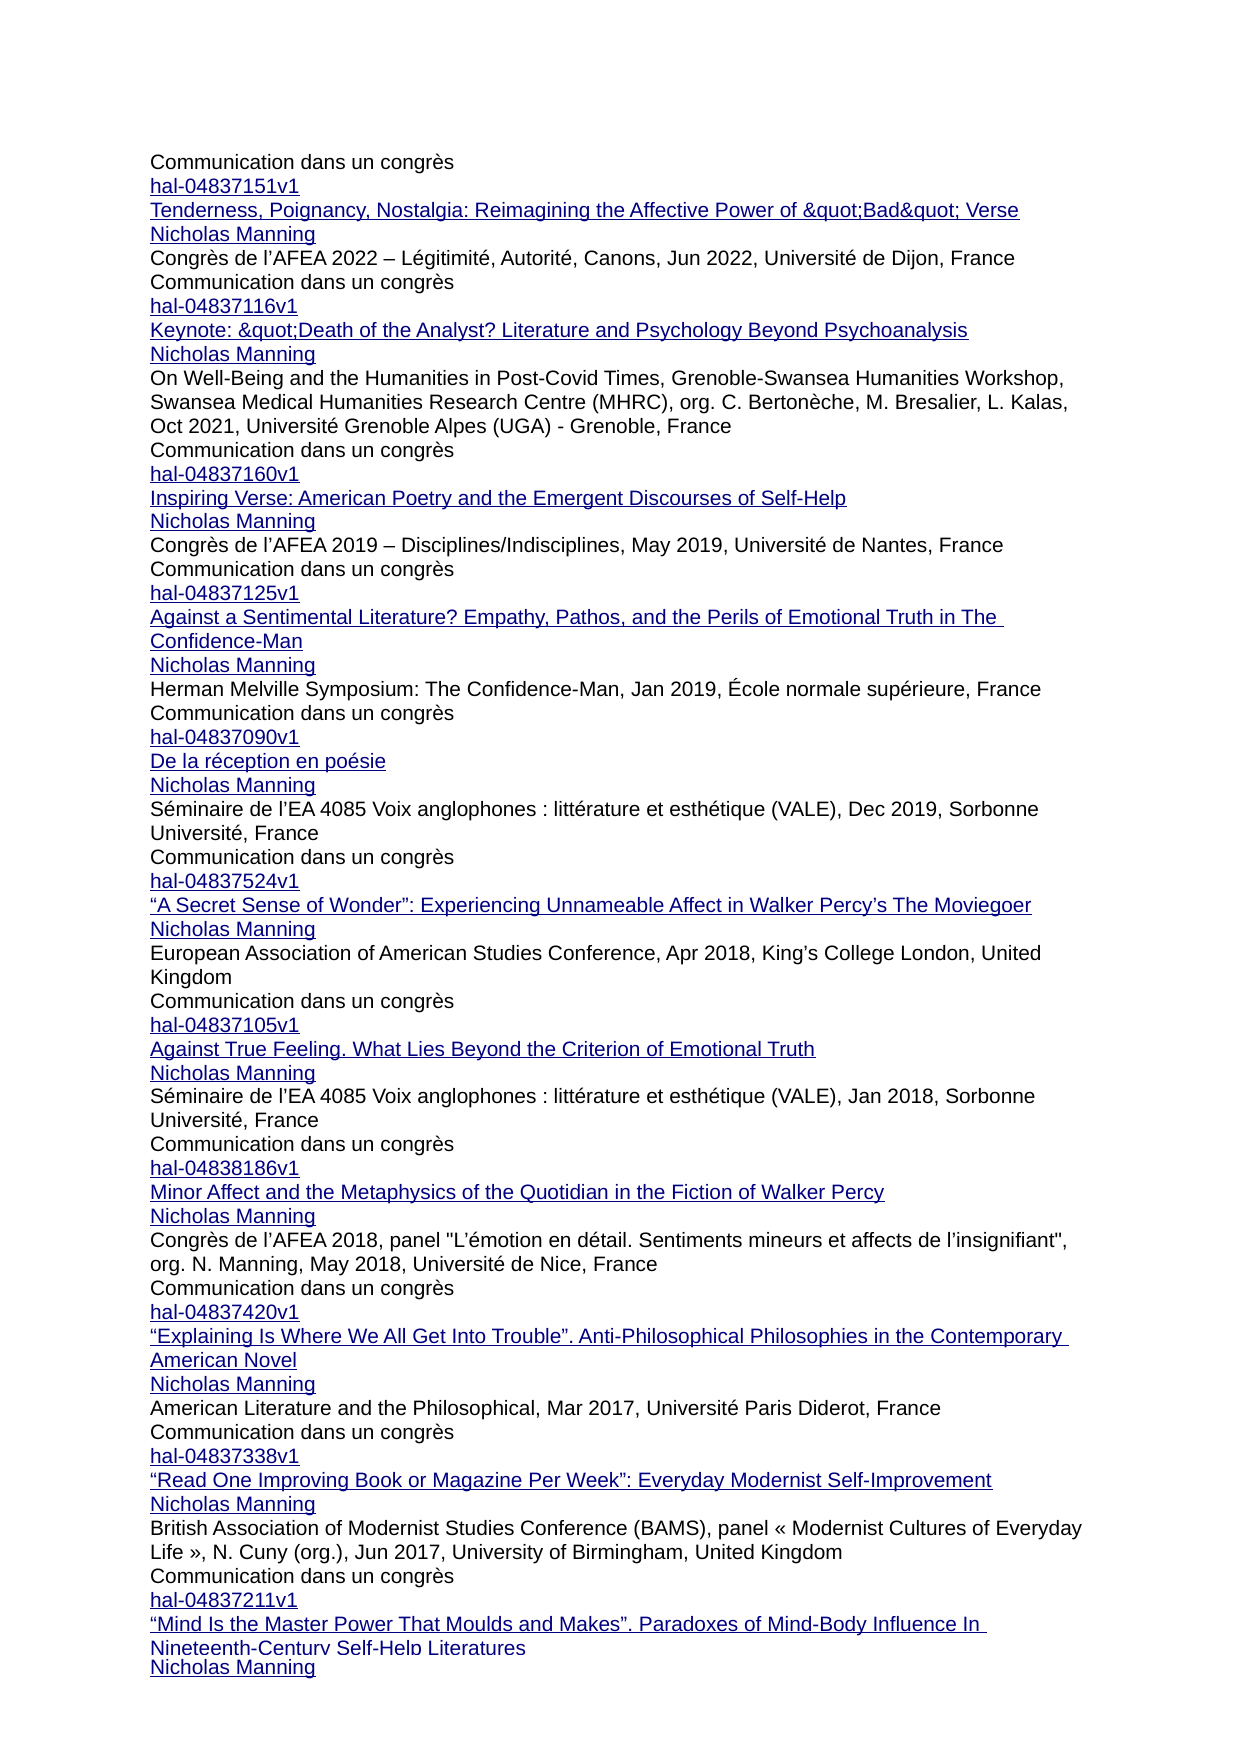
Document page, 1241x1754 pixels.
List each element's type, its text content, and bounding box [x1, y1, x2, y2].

table_cell Against a Sentimental Literature? Empathy, Pathos, and the Perils of Emotional Truth in The Confidence-Man Nicholas Manning Herman Melville Symposium: The Confidence-Man, Jan 2019, École normale supérieure, France Communication dans un congrès hal-04837090v1 [150, 605, 1090, 749]
table_cell Tenderness, Poignancy, Nostalgia: Reimagining the Affective Power of &quot;Bad&quot; Verse Nicholas Manning Congrès de l’AFEA 2022 – Légitimité, Autorité, Canons, Jun 2022, Université de Dijon, France Communication dans un congrès hal-04837116v1 [150, 198, 1090, 318]
table_cell Communication dans un congrès hal-04837151v1 [150, 150, 1090, 198]
table_cell Minor Affect and the Metaphysics of the Quotidian in the Fiction of Walker Percy Nicholas Manning Congrès de l’AFEA 2018, panel "L’émotion en détail. Sentiments mineurs et affects de l’insignifiant", org. N. Manning, May 2018, Université de Nice, France Communication dans un congrès hal-04837420v1 [150, 1180, 1090, 1324]
table_cell Keynote: &quot;Death of the Analyst? Literature and Psychology Beyond Psychoanalysis Nicholas Manning On Well-Being and the Humanities in Post-Covid Times, Grenoble-Swansea Humanities Workshop, Swansea Medical Humanities Research Centre (MHRC), org. C. Bertonèche, M. Bresalier, L. Kalas, Oct 2021, Université Grenoble Alpes (UGA) - Grenoble, France Communication dans un congrès hal-04837160v1 [150, 318, 1090, 485]
table_cell Against True Feeling. What Lies Beyond the Criterion of Emotional Truth Nicholas Manning Séminaire de l’EA 4085 Voix anglophones : littérature et esthétique (VALE), Jan 2018, Sorbonne Université, France Communication dans un congrès hal-04838186v1 [150, 1036, 1090, 1180]
table_cell “A Secret Sense of Wonder”: Experiencing Unnameable Affect in Walker Percy’s The Moviegoer Nicholas Manning European Association of American Studies Conference, Apr 2018, King’s College London, United Kingdom Communication dans un congrès hal-04837105v1 [150, 893, 1090, 1036]
table_cell Inspiring Verse: American Poetry and the Emergent Discourses of Self-Help Nicholas Manning Congrès de l’AFEA 2019 – Disciplines/Indisciplines, May 2019, Université de Nantes, France Communication dans un congrès hal-04837125v1 [150, 485, 1090, 605]
table_cell De la réception en poésie Nicholas Manning Séminaire de l’EA 4085 Voix anglophones : littérature et esthétique (VALE), Dec 2019, Sorbonne Université, France Communication dans un congrès hal-04837524v1 [150, 749, 1090, 893]
table_cell “Read One Improving Book or Magazine Per Week”: Everyday Modernist Self-Improvement Nicholas Manning British Association of Modernist Studies Conference (BAMS), panel « Modernist Cultures of Everyday Life », N. Cuny (org.), Jun 2017, University of Birmingham, United Kingdom Communication dans un congrès hal-04837211v1 [150, 1468, 1090, 1611]
table_cell “Mind Is the Master Power That Moulds and Makes”. Paradoxes of Mind-Body Influence In Nineteenth-Century Self-Help Literatures Nicholas Manning [150, 1611, 1090, 1679]
table_cell “Explaining Is Where We All Get Into Trouble”. Anti-Philosophical Philosophies in the Contemporary American Novel Nicholas Manning American Literature and the Philosophical, Mar 2017, Université Paris Diderot, France Communication dans un congrès hal-04837338v1 [150, 1324, 1090, 1468]
